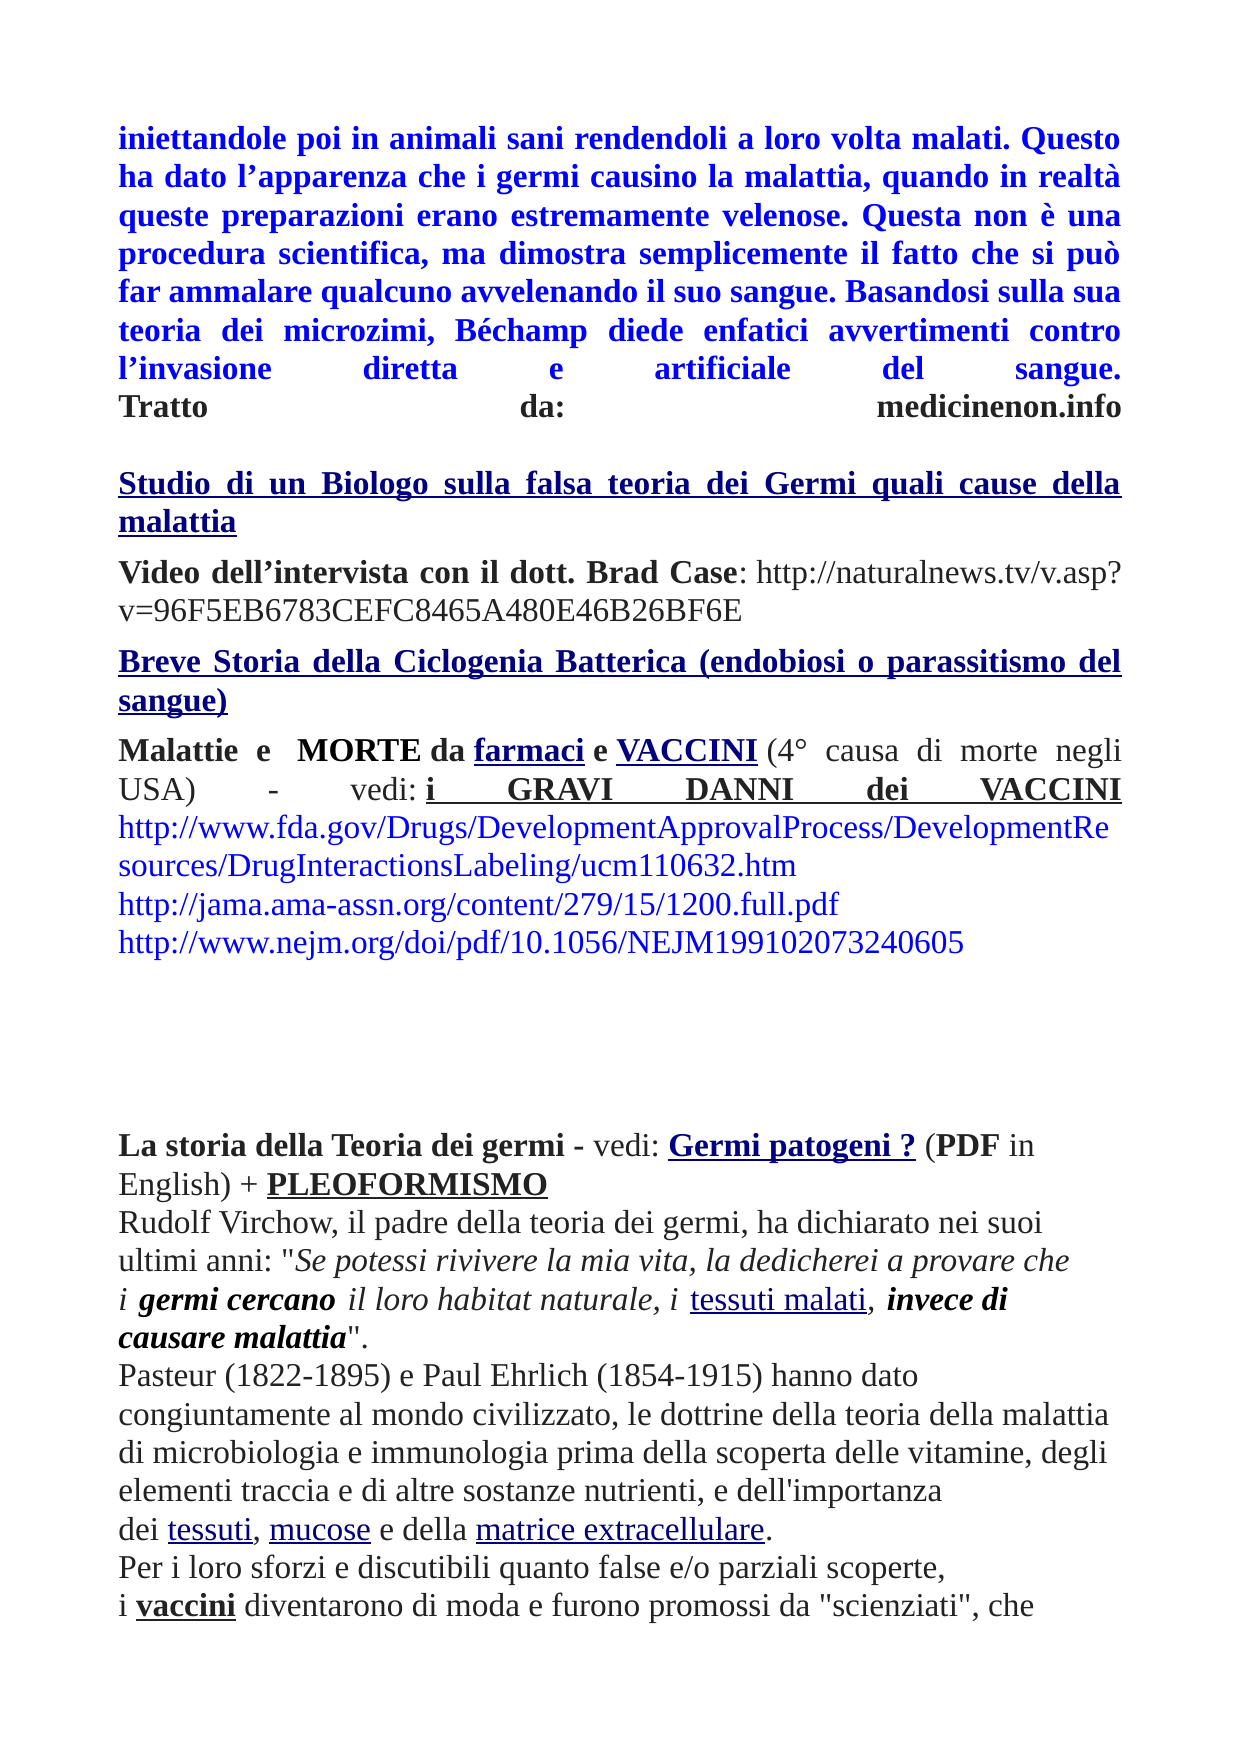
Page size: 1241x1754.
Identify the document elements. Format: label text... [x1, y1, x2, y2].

text sangue) [118, 677, 1122, 718]
text La storia della Teoria dei germi - vedi: Germi patogeni ? (PDF in English) + PLEOFORMISMO Rudolf Virchow, il padre della teoria dei germi, ha dichiarato nei suoi ultimi anni: "Se potessi rivivere la mia vita, la dedicherei a provare che i germi cercano il loro habitat naturale, i tessuti malati, invece di causare malattia". Pasteur (1822-1895) e Paul Ehrlich (1854-1915) hanno dato congiuntamente al mondo civilizzato, le dottrine della teoria della malattia di microbiologia e immunologia prima della scoperta delle vitamine, degli elementi traccia e di altre sostanze nutrienti, e dell'importanza dei tessuti, mucose e della matrice extracellulare. Per i loro sforzi e discutibili quanto false e/o parziali scoperte, i vaccini diventarono di moda e furono promossi da "scienziati", che [118, 1126, 1122, 1624]
text Malattie e MORTE da farmaci e VACCINI (4° causa di morte negli USA) - vedi: i GRAVI DANNI dei VACCINI http://www.fda.gov/Drugs/DevelopmentApprovalProcess/DevelopmentResources/DrugInteractionsLabeling/ucm110632.htm http://jama.ama-assn.org/content/279/15/1200.full.pdf http://www.nejm.org/doi/pdf/10.1056/NEJM199102073240605 [118, 731, 1122, 961]
text malattia [118, 498, 1122, 540]
text Video dell’intervista con il dott. Brad Case: http://naturalnews.tv/v.asp?v=96F5EB6783CEFC8465A480E46B26BF6E [118, 552, 1122, 629]
text Breve Storia della Ciclogenia Batterica (endobiosi o parassitismo del [118, 641, 1122, 675]
text iniettandole poi in animali sani rendendoli a loro volta malati. Questo ha dato l’apparenza che i germi causino la malattia, quando in realtà queste preparazioni erano estremamente velenose. Questa non è una procedura scientifica, ma dimostra semplicemente il fatto che si può far ammalare qualcuno avvelenando il suo sangue. Basandosi sulla sua teoria dei microzimi, Béchamp diede enfatici avvertimenti contro l’invasione diretta e artificiale del sangue. Tratto da: medicinenon.info Studio di un Biologo sulla falsa teoria dei Germi quali cause della [118, 118, 1122, 496]
